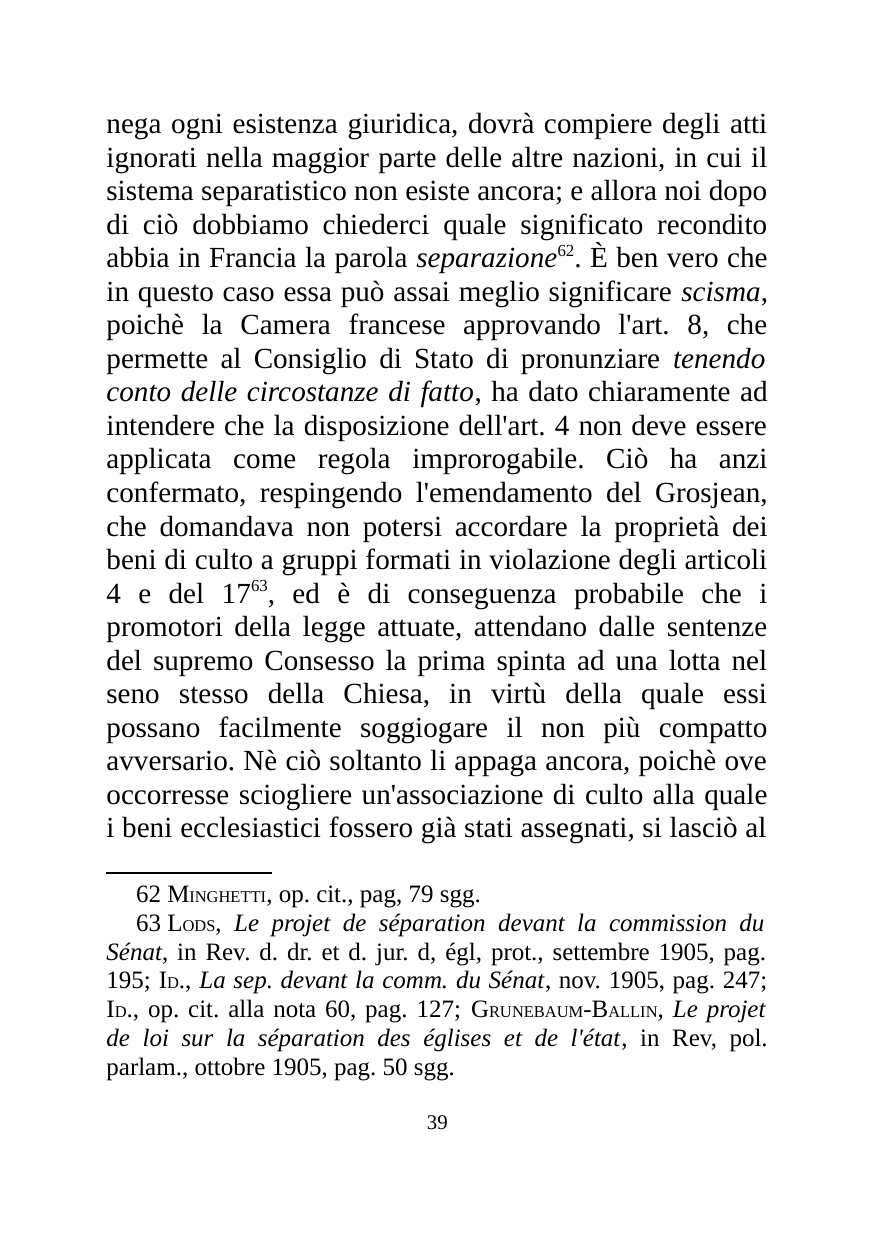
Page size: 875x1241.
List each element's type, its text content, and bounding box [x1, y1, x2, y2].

text Minghetti, op. cit., pag, 79 sgg. [106, 879, 768, 908]
text Lods, Le projet de séparation devant la commission du Sénat, in Rev. d. dr. et d. jur. d, égl, prot., settembre 1905, pag. 195; Id., La sep. devant la comm. du Sénat, nov. 1905, pag. 247; Id., op. cit. alla nota 60, pag. 127; Grunebaum-Ballin, Le projet de loi sur la séparation des églises et de l'état, in Rev, pol. parlam., ottobre 1905, pag. 50 sgg. [106, 908, 768, 1080]
text nega ogni esistenza giuridica, dovrà compiere degli atti ignorati nella maggior parte delle altre nazioni, in cui il sistema separatistico non esiste ancora; e allora noi dopo di ciò dobbiamo chiederci quale significato recondito abbia in Francia la parola separazione. È ben vero che in questo caso essa può assai meglio significare scisma, poichè la Camera francese approvando l'art. 8, che permette al Consiglio di Stato di pronunziare tenendo conto delle circostanze di fatto, ha dato chiaramente ad intendere che la disposizione dell'art. 4 non deve essere applicata come regola improrogabile. Ciò ha anzi confermato, respingendo l'emendamento del Grosjean, che domandava non potersi accordare la proprietà dei beni di culto a gruppi formati in violazione degli articoli 4 e del 17, ed è di conseguenza probabile che i promotori della legge attuate, attendano dalle sentenze del supremo Consesso la prima spinta ad una lotta nel seno stesso della Chiesa, in virtù della quale essi possano facilmente soggiogare il non più compatto avversario. Nè ciò soltanto li appaga ancora, poichè ove occorresse sciogliere un'associazione di culto alla quale i beni ecclesiastici fossero già stati assegnati, si lasciò al [106, 106, 768, 844]
